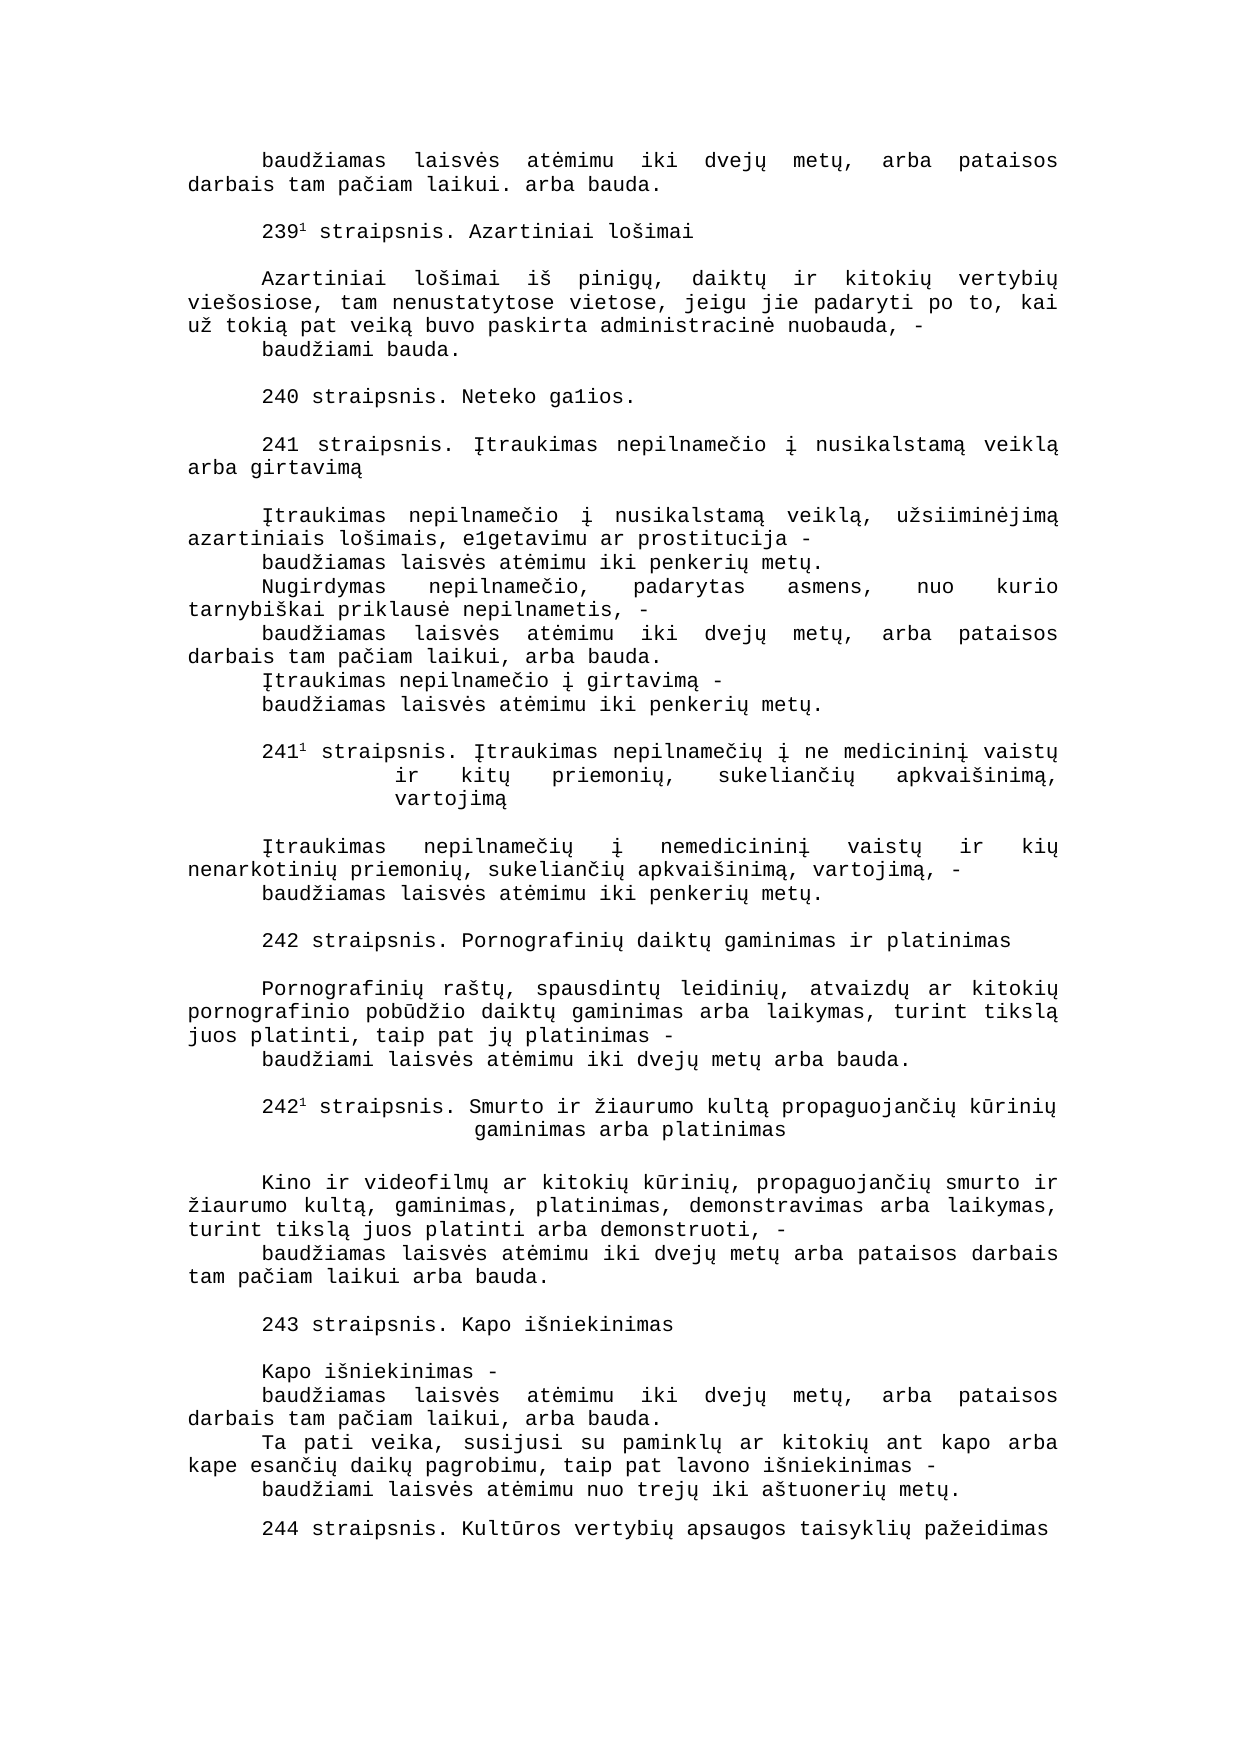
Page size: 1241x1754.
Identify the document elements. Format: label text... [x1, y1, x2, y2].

text Kapo išniekinimas - [205, 1361, 1059, 1384]
text 244 straipsnis. Kultūros vertybių apsaugos taisyklių pažeidimas [261, 1518, 1059, 1541]
text 240 straipsnis. Neteko ga1ios. [206, 386, 1059, 410]
text Įtraukimas nepilnamečio į nusikalstamą veiklą, užsiiminėjimą azartiniais lošimais, e1getavimu ar prostitucija - [187, 505, 1059, 552]
text baudžiamas laisvės atėmimu iki dvejų metų, arba pataisos darbais tam pačiam laikui, arba bauda. [187, 623, 1059, 670]
text Įtraukimas nepilnamečio į girtavimą - [208, 670, 1059, 694]
text baudžiami laisvės atėmimu iki dvejų metų arba bauda. [187, 1048, 1059, 1072]
text baudžiamas laisvės atėmimu iki dvejų metų arba pataisos darbais tam pačiam laikui arba bauda. [187, 1243, 1059, 1290]
text 242 straipsnis. Pornografinių daiktų gaminimas ir platinimas [261, 930, 1059, 954]
text baudžiamas laisvės atėmimu iki dvejų metų, arba pataisos darbais tam pačiam laikui, arba bauda. [187, 1384, 1059, 1432]
text 2411 straipsnis. Įtraukimas nepilnamečių į ne medicininį vaistų ir kitų priemonių, sukeliančių apkvaišinimą, vartojimą [261, 741, 1059, 812]
text 243 straipsnis. Kapo išniekinimas [205, 1314, 1059, 1337]
text Nugirdymas nepilnamečio, padarytas asmens, nuo kurio tarnybiškai priklausė nepilnametis, - [187, 576, 1059, 623]
text baudžiamas laisvės atėmimu iki penkerių metų. [187, 883, 1059, 907]
text 2421 straipsnis. Smurto ir žiaurumo kultą propaguojančių kūrinių [261, 1096, 1059, 1119]
text Pornografinių raštų, spausdintų leidinių, atvaizdų ar kitokių pornografinio pobūdžio daiktų gaminimas arba laikymas, turint tikslą juos platinti, taip pat jų platinimas - [187, 978, 1059, 1048]
text baudžiamas laisvės atėmimu iki penkerių metų. [208, 694, 1059, 717]
text gaminimas arba platinimas [261, 1119, 1059, 1143]
text 2391 straipsnis. Azartiniai lošimai [207, 221, 1059, 244]
text Azartiniai lošimai iš pinigų, daiktų ir kitokių vertybių viešosiose, tam nenustatytose vietose, jeigu jie padaryti po to, kai už tokią pat veiką buvo paskirta administracinė nuobauda, - [187, 268, 1059, 339]
text baudžiami bauda. [206, 339, 1059, 363]
text Įtraukimas nepilnamečių į nemedicininį vaistų ir kių nenarkotinių priemonių, sukeliančių apkvaišinimą, vartojimą, - [187, 836, 1059, 883]
text Kino ir videofilmų ar kitokių kūrinių, propaguojančių smurto ir žiaurumo kultą, gaminimas, platinimas, demonstravimas arba laikymas, turint tikslą juos platinti arba demonstruoti, - [187, 1172, 1059, 1243]
text Ta pati veika, susijusi su paminklų ar kitokių ant kapo arba kape esančių daikų pagrobimu, taip pat lavono išniekinimas - [187, 1432, 1059, 1479]
text baudžiamas laisvės atėmimu iki dvejų metų, arba pataisos darbais tam pačiam laikui. arba bauda. [187, 150, 1059, 197]
text baudžiamas laisvės atėmimu iki penkerių metų. [187, 552, 1059, 576]
text baudžiami laisvės atėmimu nuo trejų iki aštuonerių metų. [187, 1479, 1059, 1503]
text 241 straipsnis. Įtraukimas nepilnamečio į nusikalstamą veiklą arba girtavimą [187, 434, 1059, 481]
